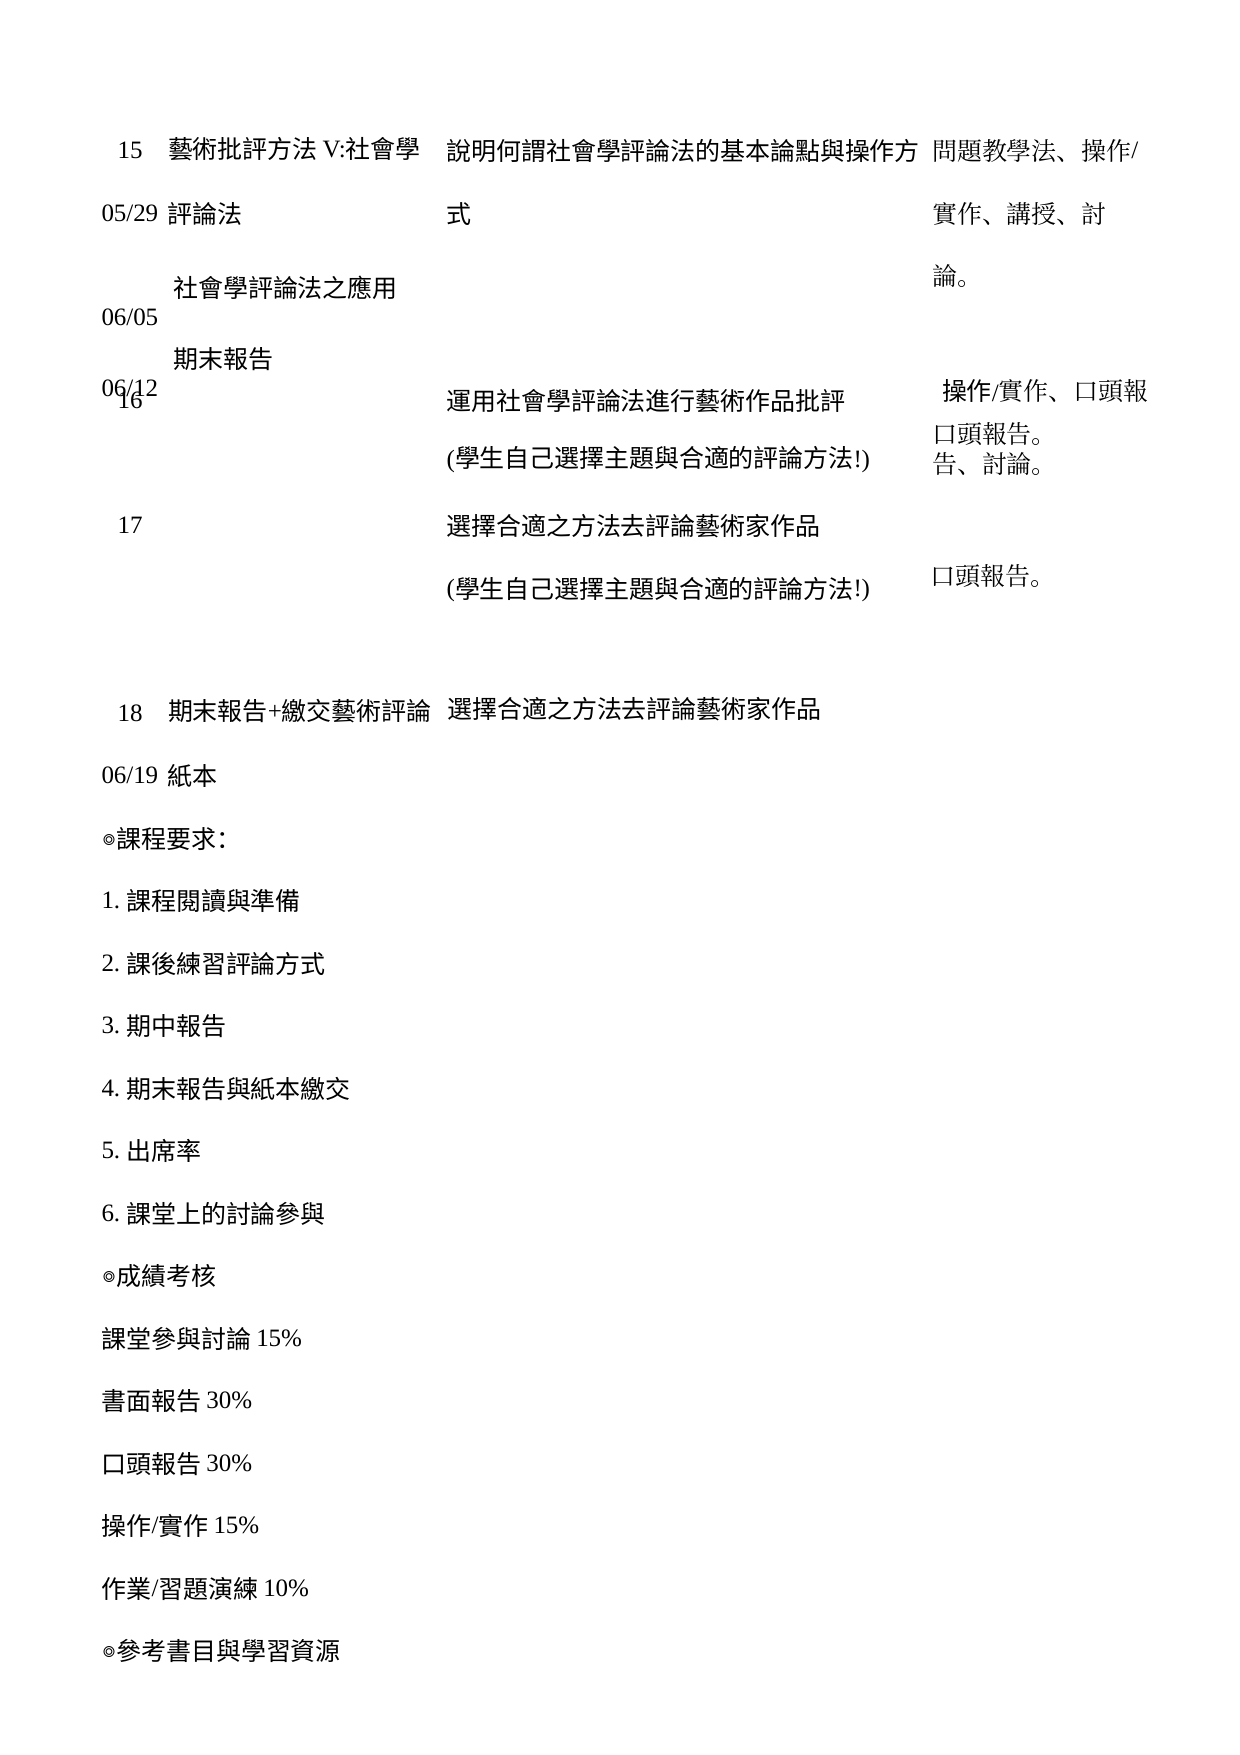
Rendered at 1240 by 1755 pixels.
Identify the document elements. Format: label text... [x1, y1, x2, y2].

text 說明何謂社會學評論法的基本論點與操作方 [446, 108, 932, 171]
text 6. 課堂上的討論參與 [89, 1171, 1195, 1233]
text ◎課程要求： [89, 796, 1195, 858]
text ◎參考書目與學習資源 [89, 1608, 1195, 1671]
text 16 [101, 334, 434, 344]
text 16 [213, 358, 229, 362]
text 口頭報告30% [89, 1421, 1195, 1483]
text 05/29 評論法 [101, 171, 446, 233]
text 實作、講授、討 [932, 171, 1195, 233]
text 論。 [932, 233, 1195, 296]
text 課堂參與討論15% [89, 1296, 1195, 1358]
text 16 [101, 358, 446, 421]
text 16 [196, 358, 208, 362]
text 18 期末報告+繳交藝術評論 選擇合適之方法去評論藝術家作品 [89, 671, 1195, 733]
text 運用社會學評論法進行藝術作品批評 操作/實作、口頭報 [446, 358, 1195, 421]
text 作業/習題演練10% [89, 1546, 1195, 1608]
text ◎成績考核 [89, 1233, 1195, 1296]
text [446, 476, 1099, 486]
text 2. 課後練習評論方式 [89, 921, 1195, 983]
text 16 [117, 358, 176, 362]
text 17 [117, 483, 446, 546]
text 書面報告30% [89, 1358, 1195, 1421]
text 告、討論。 [446, 421, 1195, 483]
text 4. 期末報告與紙本繳交 [89, 1046, 1195, 1108]
text 06/05 社會學評論法之應用 [101, 291, 434, 334]
text (學生自己選擇主題與合適的評論方法!) 口頭報告。 [446, 546, 1195, 608]
text 1. 課程閱讀與準備 [89, 858, 1195, 921]
text 15 藝術批評方法V:社會學 [101, 108, 446, 171]
text 06/19 紙本 [89, 733, 1195, 796]
text 06/12 期末報告 [101, 362, 309, 405]
text 5. 出席率 [89, 1108, 1195, 1171]
text 選擇合適之方法去評論藝術家作品 [446, 483, 1195, 546]
text 操作/實作15% [89, 1483, 1195, 1546]
text 3. 期中報告 [89, 983, 1195, 1046]
text 問題教學法、操作/ [932, 108, 1195, 171]
text (學生自己選擇主題與合適的評論方法!) 口頭報告。 [446, 434, 1099, 476]
text 式 [446, 171, 932, 233]
